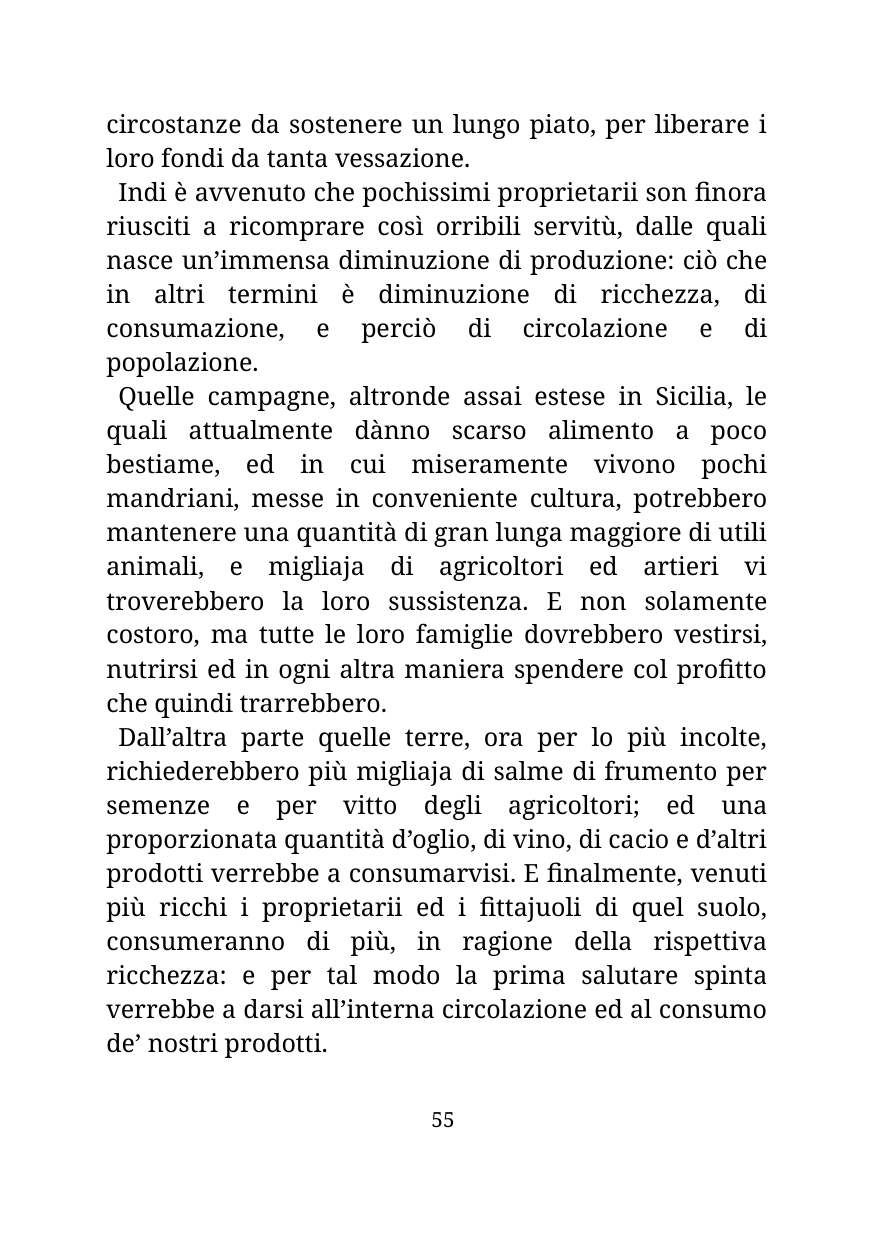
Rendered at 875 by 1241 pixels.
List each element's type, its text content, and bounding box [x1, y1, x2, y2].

text Indi è avvenuto che pochissimi proprietarii son finora riusciti a ricomprare così orribili servitù, dalle quali nasce un’immensa diminuzione di produzione: ciò che in altri termini è diminuzione di ricchezza, di consumazione, e perciò di circolazione e di popolazione. [106, 174, 768, 379]
text Quelle campagne, altronde assai estese in Sicilia, le quali attualmente dànno scarso alimento a poco bestiame, ed in cui miseramente vivono pochi mandriani, messe in conveniente cultura, potrebbero mantenere una quantità di gran lunga maggiore di utili animali, e migliaja di agricoltori ed artieri vi troverebbero la loro sussistenza. E non solamente costoro, ma tutte le loro famiglie dovrebbero vestirsi, nutrirsi ed in ogni altra maniera spendere col profitto che quindi trarrebbero. [106, 379, 768, 719]
text circostanze da sostenere un lungo piato, per liberare i loro fondi da tanta vessazione. [106, 106, 768, 174]
text Dall’altra parte quelle terre, ora per lo più incolte, richiederebbero più migliaja di salme di frumento per semenze e per vitto degli agricoltori; ed una proporzionata quantità d’oglio, di vino, di cacio e d’altri prodotti verrebbe a consumarvisi. E finalmente, venuti più ricchi i proprietarii ed i fittajuoli di quel suolo, consumeranno di più, in ragione della rispettiva ricchezza: e per tal modo la prima salutare spinta verrebbe a darsi all’interna circolazione ed al consumo de’ nostri prodotti. [106, 719, 768, 1060]
